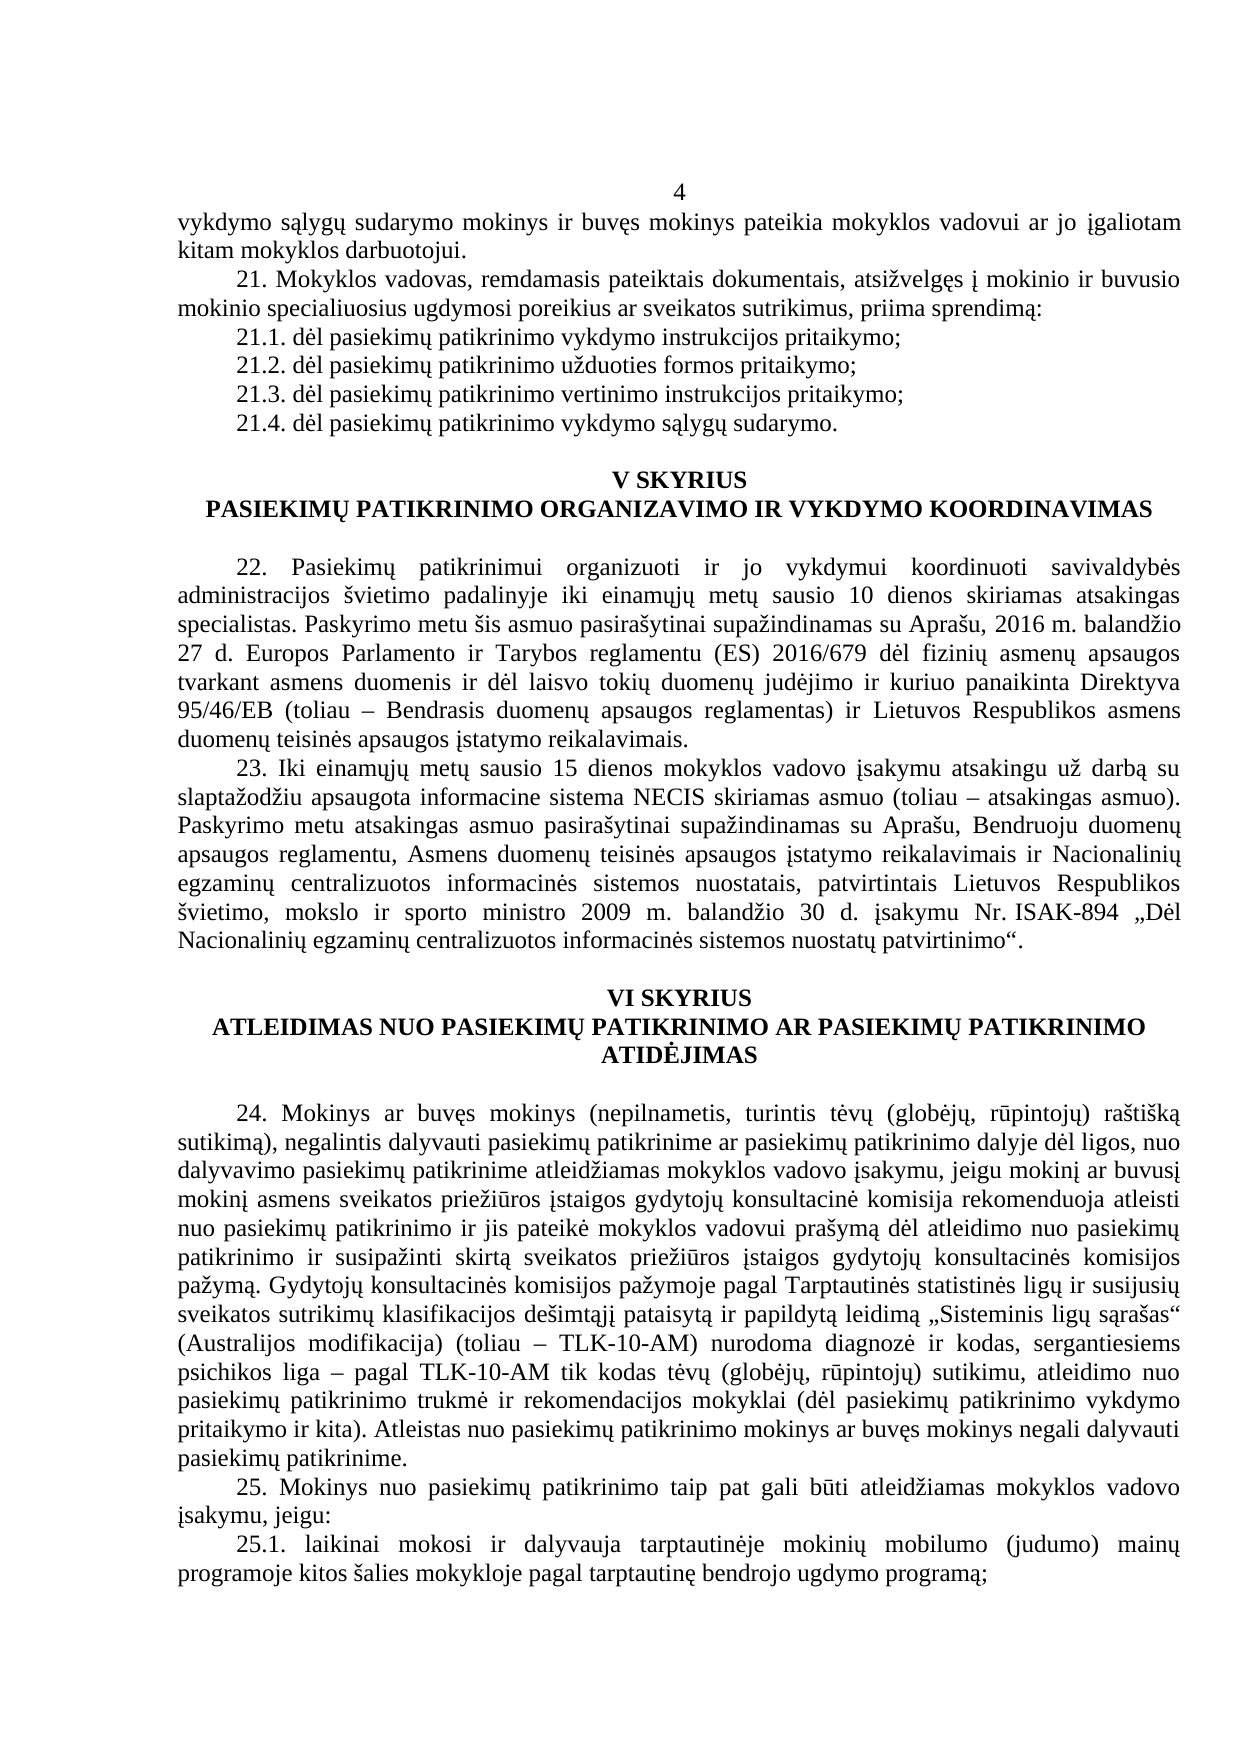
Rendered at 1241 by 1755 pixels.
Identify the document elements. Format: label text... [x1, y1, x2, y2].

text 23. Iki einamųjų metų sausio 15 dienos mokyklos vadovo įsakymu atsakingu už darbą su slaptažodžiu apsaugota informacine sistema NECIS skiriamas asmuo (toliau – atsakingas asmuo). Paskyrimo metu atsakingas asmuo pasirašytinai supažindinamas su Aprašu, Bendruoju duomenų apsaugos reglamentu, Asmens duomenų teisinės apsaugos įstatymo reikalavimais ir Nacionalinių egzaminų centralizuotos informacinės sistemos nuostatais, patvirtintais Lietuvos Respublikos švietimo, mokslo ir sporto ministro 2009 m. balandžio 30 d. įsakymu Nr. ISAK-894 „Dėl Nacionalinių egzaminų centralizuotos informacinės sistemos nuostatų patvirtinimo“. [177, 753, 1181, 954]
text 22. Pasiekimų patikrinimui organizuoti ir jo vykdymui koordinuoti savivaldybės administracijos švietimo padalinyje iki einamųjų metų sausio 10 dienos skiriamas atsakingas specialistas. Paskyrimo metu šis asmuo pasirašytinai supažindinamas su Aprašu, 2016 m. balandžio 27 d. Europos Parlamento ir Tarybos reglamentu (ES) 2016/679 dėl fizinių asmenų apsaugos tvarkant asmens duomenis ir dėl laisvo tokių duomenų judėjimo ir kuriuo panaikinta Direktyva 95/46/EB (toliau – Bendrasis duomenų apsaugos reglamentas) ir Lietuvos Respublikos asmens duomenų teisinės apsaugos įstatymo reikalavimais. [177, 552, 1181, 753]
text 25. Mokinys nuo pasiekimų patikrinimo taip pat gali būti atleidžiamas mokyklos vadovo įsakymu, jeigu: [177, 1472, 1181, 1529]
text 21.3. dėl pasiekimų patikrinimo vertinimo instrukcijos pritaikymo; [177, 379, 1181, 408]
text 21. Mokyklos vadovas, remdamasis pateiktais dokumentais, atsižvelgęs į mokinio ir buvusio mokinio specialiuosius ugdymosi poreikius ar sveikatos sutrikimus, priima sprendimą: [177, 264, 1181, 322]
text ATLEIDIMAS NUO PASIEKIMŲ PATIKRINIMO AR PASIEKIMŲ PATIKRINIMO ATIDĖJIMAS [177, 1012, 1181, 1069]
text 21.1. dėl pasiekimų patikrinimo vykdymo instrukcijos pritaikymo; [177, 322, 1181, 350]
text 21.2. dėl pasiekimų patikrinimo užduoties formos pritaikymo; [177, 350, 1181, 379]
text 21.4. dėl pasiekimų patikrinimo vykdymo sąlygų sudarymo. [177, 408, 1181, 437]
text VI SKYRIUS [177, 983, 1181, 1012]
text V SKYRIUS [177, 465, 1181, 494]
text 25.1. laikinai mokosi ir dalyvauja tarptautinėje mokinių mobilumo (judumo) mainų programoje kitos šalies mokykloje pagal tarptautinę bendrojo ugdymo programą; [177, 1529, 1181, 1587]
text vykdymo sąlygų sudarymo mokinys ir buvęs mokinys pateikia mokyklos vadovui ar jo įgaliotam kitam mokyklos darbuotojui. [177, 207, 1181, 264]
text PASIEKIMŲ PATIKRINIMO ORGANIZAVIMO IR VYKDYMO KOORDINAVIMAS [177, 494, 1181, 523]
text 24. Mokinys ar buvęs mokinys (nepilnametis, turintis tėvų (globėjų, rūpintojų) raštišką sutikimą), negalintis dalyvauti pasiekimų patikrinime ar pasiekimų patikrinimo dalyje dėl ligos, nuo dalyvavimo pasiekimų patikrinime atleidžiamas mokyklos vadovo įsakymu, jeigu mokinį ar buvusį mokinį asmens sveikatos priežiūros įstaigos gydytojų konsultacinė komisija rekomenduoja atleisti nuo pasiekimų patikrinimo ir jis pateikė mokyklos vadovui prašymą dėl atleidimo nuo pasiekimų patikrinimo ir susipažinti skirtą sveikatos priežiūros įstaigos gydytojų konsultacinės komisijos pažymą. Gydytojų konsultacinės komisijos pažymoje pagal Tarptautinės statistinės ligų ir susijusių sveikatos sutrikimų klasifikacijos dešimtąjį pataisytą ir papildytą leidimą „Sisteminis ligų sąrašas“ (Australijos modifikacija) (toliau – TLK-10-AM) nurodoma diagnozė ir kodas, sergantiesiems psichikos liga – pagal TLK-10-AM tik kodas tėvų (globėjų, rūpintojų) sutikimu, atleidimo nuo pasiekimų patikrinimo trukmė ir rekomendacijos mokyklai (dėl pasiekimų patikrinimo vykdymo pritaikymo ir kita). Atleistas nuo pasiekimų patikrinimo mokinys ar buvęs mokinys negali dalyvauti pasiekimų patikrinime. [177, 1098, 1181, 1472]
